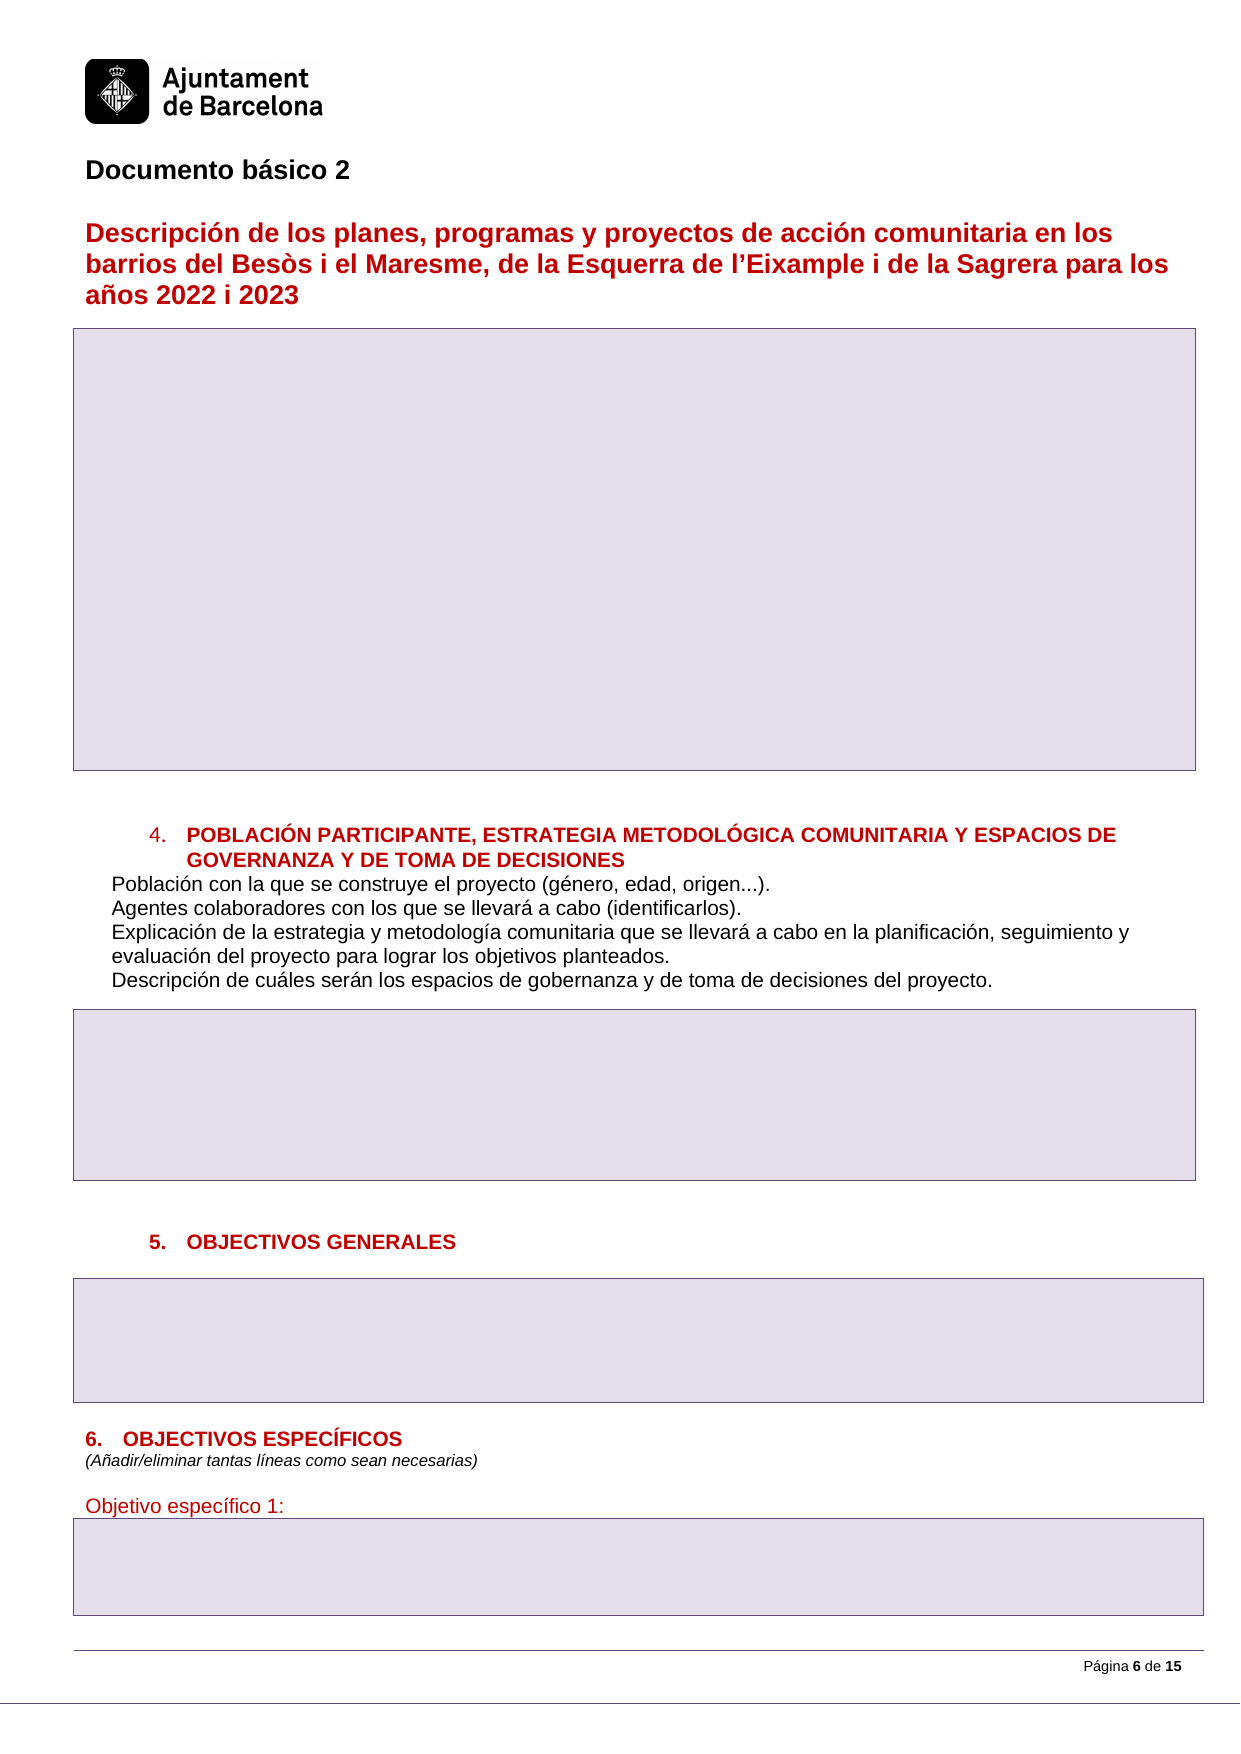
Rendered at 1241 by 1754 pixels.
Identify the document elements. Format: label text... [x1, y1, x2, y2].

text Agentes colaboradores con los que se llevará a cabo (identificarlos). [111, 896, 1181, 920]
table_header [74, 1279, 1203, 1402]
table_header [74, 1010, 1195, 1180]
text Explicación de la estrategia y metodología comunitaria que se llevará a cabo en la planificación, seguimiento y evaluación del proyecto para lograr los objetivos planteados. [111, 920, 1181, 968]
picture [85, 59, 323, 124]
list OBJECTIVOS GENERALES [149, 1229, 1181, 1253]
table_cell [74, 1616, 1204, 1650]
table_cell [74, 1519, 1203, 1615]
list POBLACIÓN PARTICIPANTE, ESTRATEGIA METODOLÓGICA COMUNITARIA Y ESPACIOS DE GOVERNANZA Y DE TOMA DE DECISIONES [149, 820, 1181, 872]
text Población con la que se construye el proyecto (género, edad, origen...). [111, 872, 1181, 896]
text Descripción de cuáles serán los espacios de gobernanza y de toma de decisiones del proyecto. [111, 968, 1181, 992]
table_header [74, 329, 1195, 770]
table_cell OBJECTIVOS ESPECÍFICOS (Añadir/eliminar tantas líneas como sean necesarias) Objetivo específico 1: [74, 1403, 1204, 1518]
